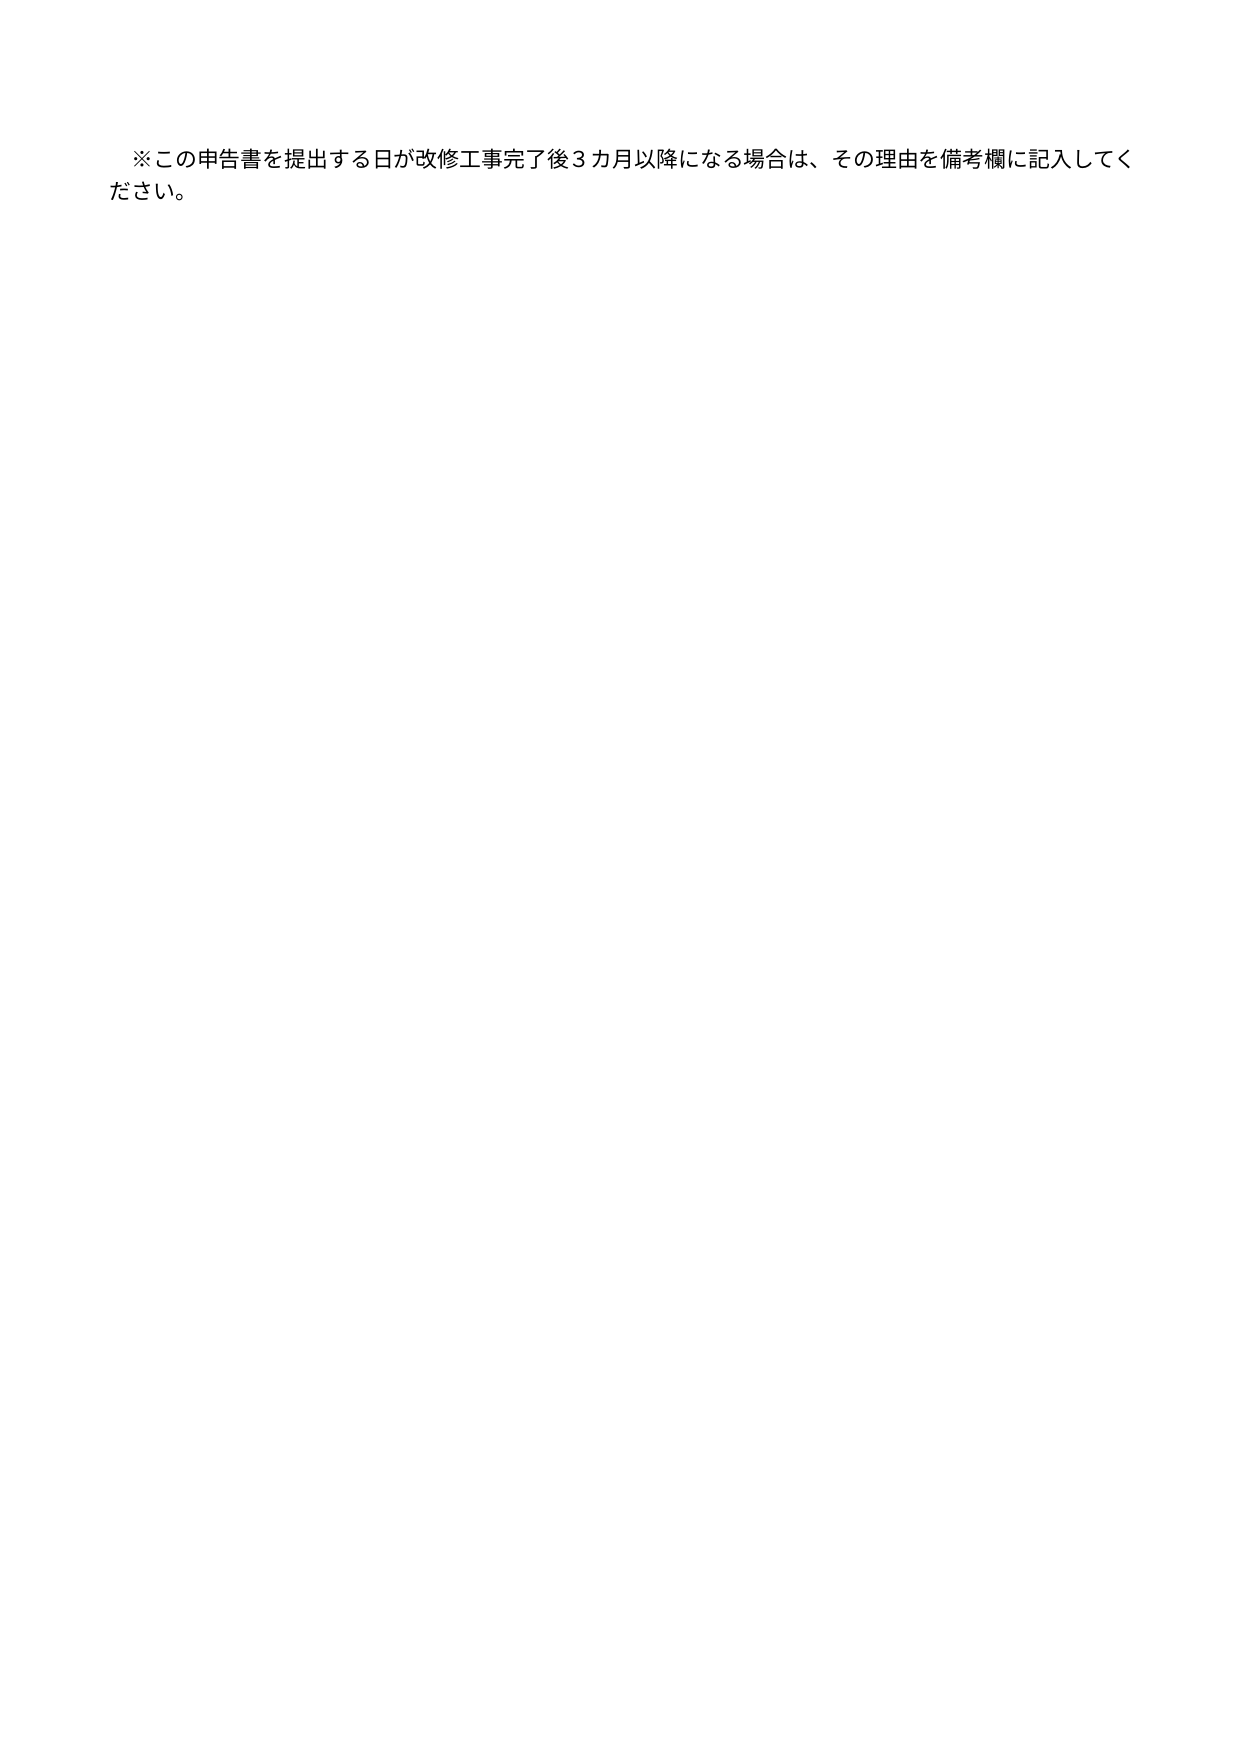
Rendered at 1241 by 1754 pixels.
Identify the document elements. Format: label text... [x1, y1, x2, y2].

text ※この申告書を提出する日が改修工事完了後３カ月以降になる場合は、その理由を備考欄に記入してください。 [109, 142, 1154, 206]
